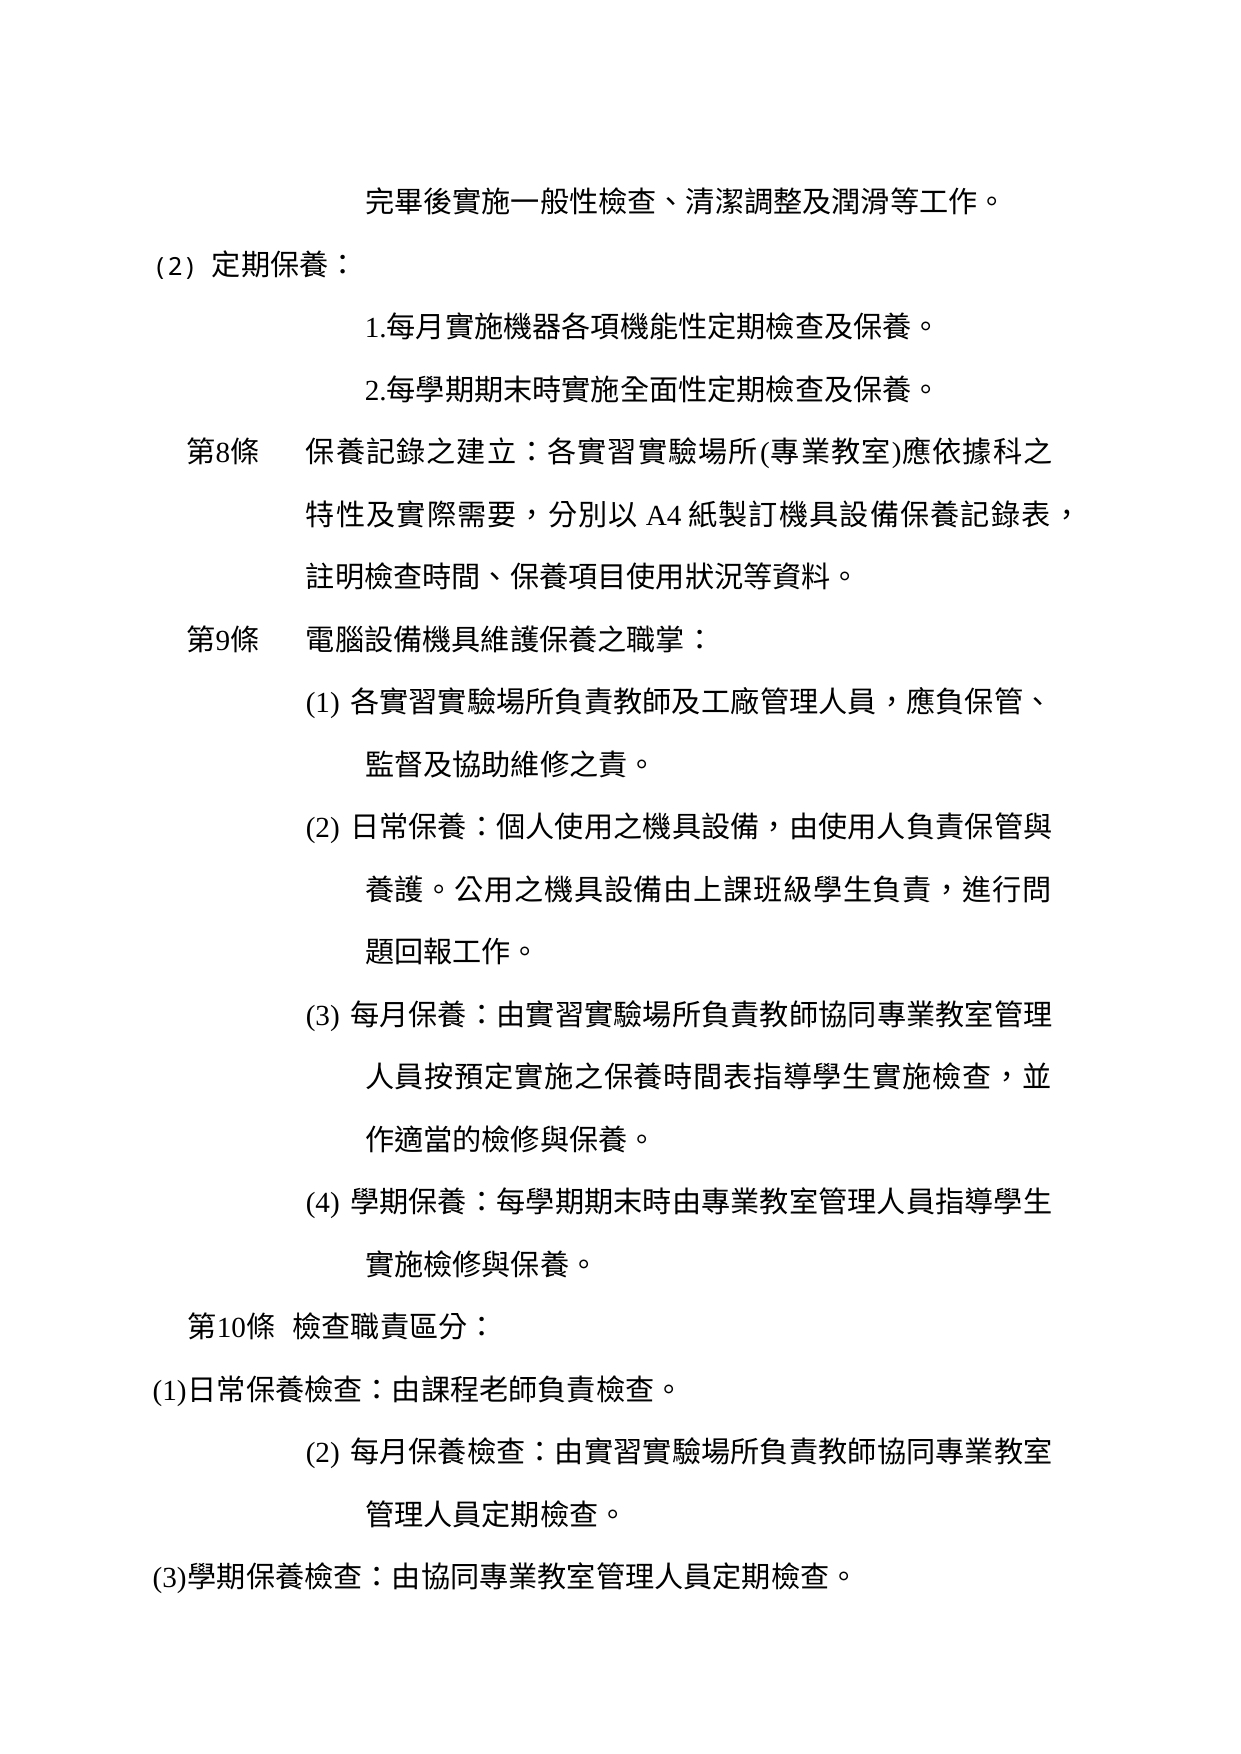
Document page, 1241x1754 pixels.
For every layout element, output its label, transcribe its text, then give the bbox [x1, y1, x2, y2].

list 學期保養檢查：由協同專業教室管理人員定期檢查。 [152, 1533, 1053, 1596]
list 檢查職責區分： [187, 1283, 1053, 1346]
list 2.每學期期末時實施全面性定期檢查及保養。 [292, 346, 1053, 408]
list 每月保養檢查：由實習實驗場所負責教師協同專業教室管理人員定期檢查。 [306, 1408, 1053, 1533]
list 每月保養：由實習實驗場所負責教師協同專業教室管理人員按預定實施之保養時間表指導學生實施檢查，並作適當的檢修與保養。 [306, 971, 1053, 1158]
list 日常保養：個人使用之機具設備，由使用人負責保管與養護。公用之機具設備由上課班級學生負責，進行問題回報工作。 [306, 783, 1053, 971]
list 完畢後實施一般性檢查、清潔調整及潤滑等工作。 [306, 158, 1053, 221]
list 定期保養： [152, 221, 1053, 283]
list 保養記錄之建立：各實習實驗場所(專業教室)應依據科之特性及實際需要，分別以A4紙製訂機具設備保養記錄表，註明檢查時間、保養項目使用狀況等資料。 [186, 408, 1053, 596]
list 日常保養檢查：由課程老師負責檢查。 [152, 1346, 1053, 1408]
list 電腦設備機具維護保養之職掌： [186, 596, 1053, 658]
list 1.每月實施機器各項機能性定期檢查及保養。 [292, 283, 1053, 346]
list 各實習實驗場所負責教師及工廠管理人員，應負保管、監督及協助維修之責。 [306, 658, 1053, 783]
list 學期保養：每學期期末時由專業教室管理人員指導學生實施檢修與保養。 [306, 1158, 1053, 1283]
